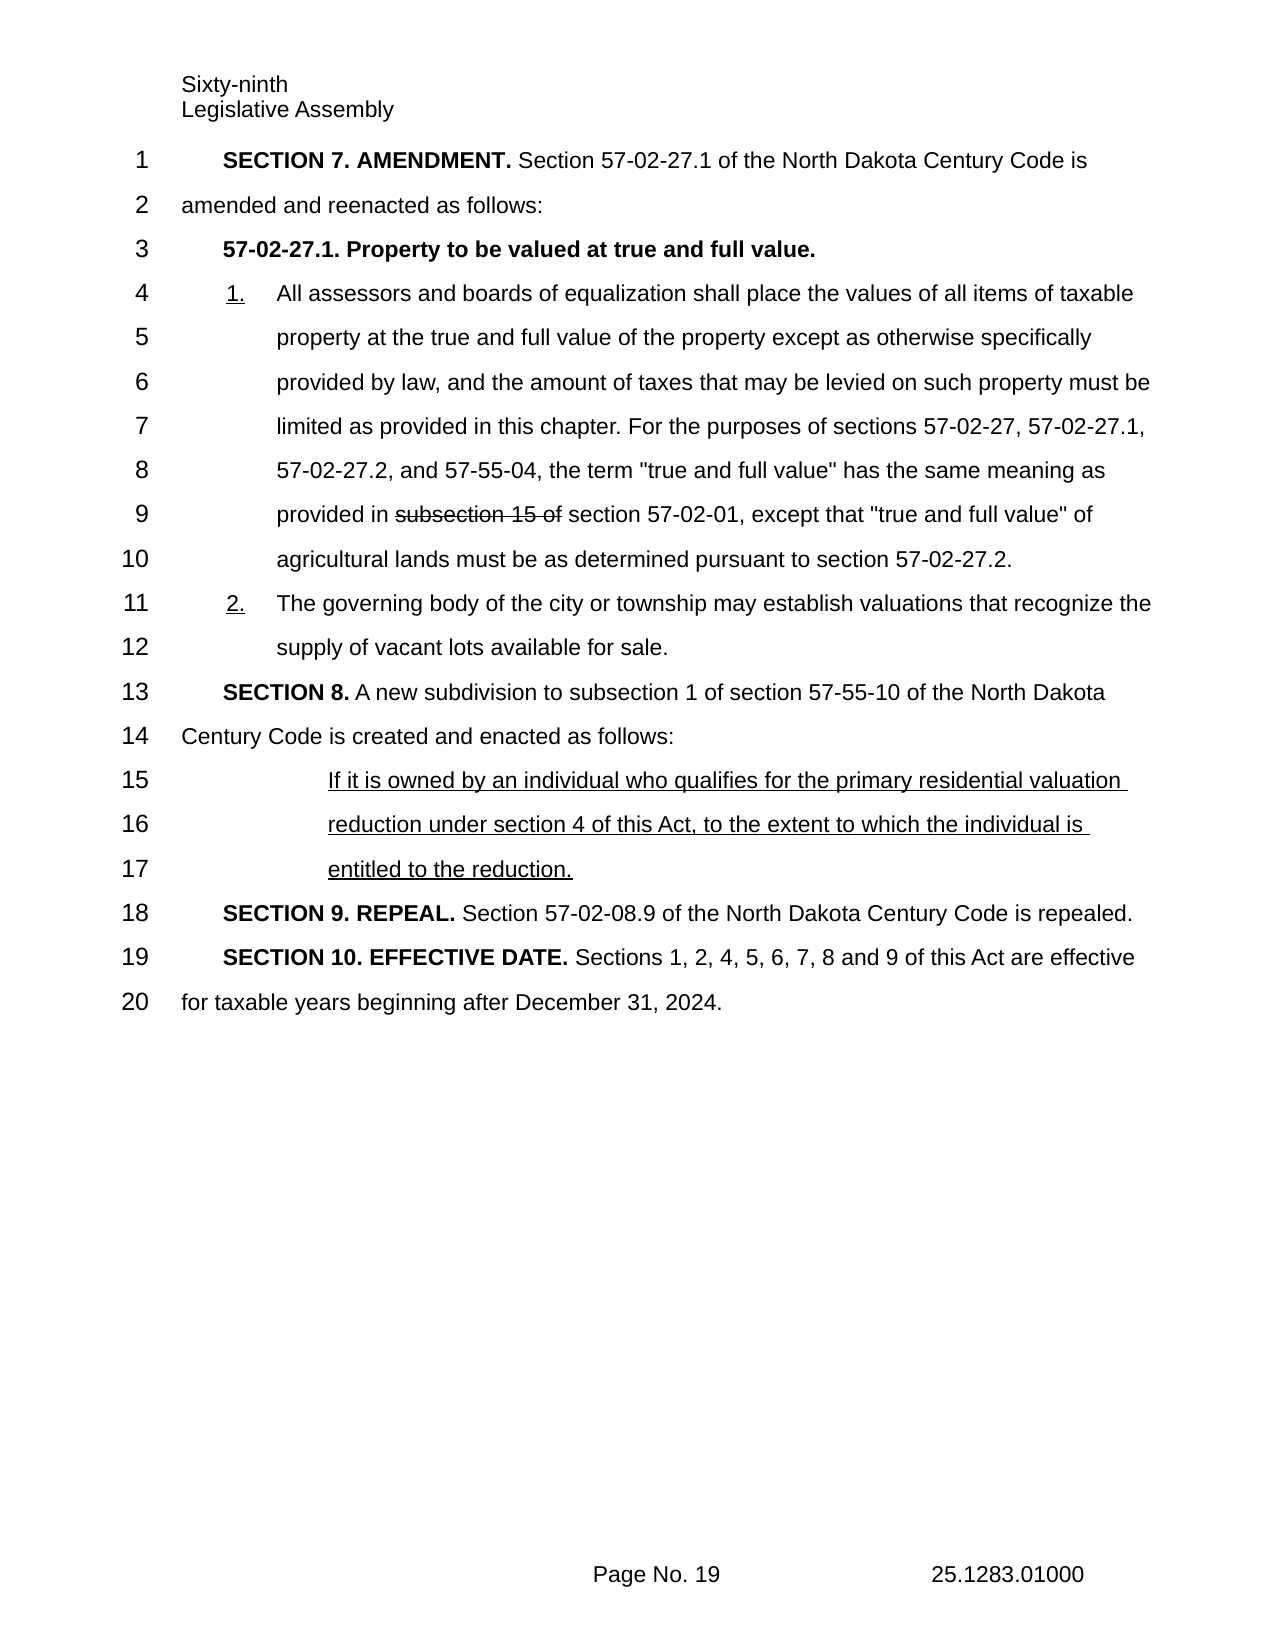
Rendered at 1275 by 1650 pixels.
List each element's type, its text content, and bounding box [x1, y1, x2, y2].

text SECTION 9. REPEAL. Section 57‑02‑08.9 of the North Dakota Century Code is repealed. [181, 886, 1154, 930]
text If it is owned by an individual who qualifies for the primary residential valuation reduction under section 4 of this Act, to the extent to which the individual is entitled to the reduction. [328, 753, 1154, 886]
text SECTION 7. AMENDMENT. Section 57‑02‑27.1 of the North Dakota Century Code is amended and reenacted as follows: [181, 133, 1154, 222]
text SECTION 8. A new subdivision to subsection 1 of section 57‑55‑10 of the North Dakota Century Code is created and enacted as follows: [181, 664, 1154, 753]
subtitle 57‑02‑27.1. Property to be valued at true and full value. [181, 222, 1154, 266]
text SECTION 10. EFFECTIVE DATE. Sections 1, 2, 4, 5, 6, 7, 8 and 9 of this Act are effective for taxable years beginning after December 31, 2024. [181, 930, 1154, 1019]
text 2. The governing body of the city or township may establish valuations that recognize the supply of vacant lots available for sale. [181, 576, 1154, 664]
text 1. All assessors and boards of equalization shall place the values of all items of taxable property at the true and full value of the property except as otherwise specifically provided by law, and the amount of taxes that may be levied on such property must be limited as provided in this chapter. For the purposes of sections 57‑02‑27, 57‑02‑27.1, 57‑02‑27.2, and 57‑55‑04, the term "true and full value" has the same meaning as provided in subsection 15 of section 57‑02‑01, except that "true and full value" of agricultural lands must be as determined pursuant to section 57‑02‑27.2. [181, 266, 1154, 576]
